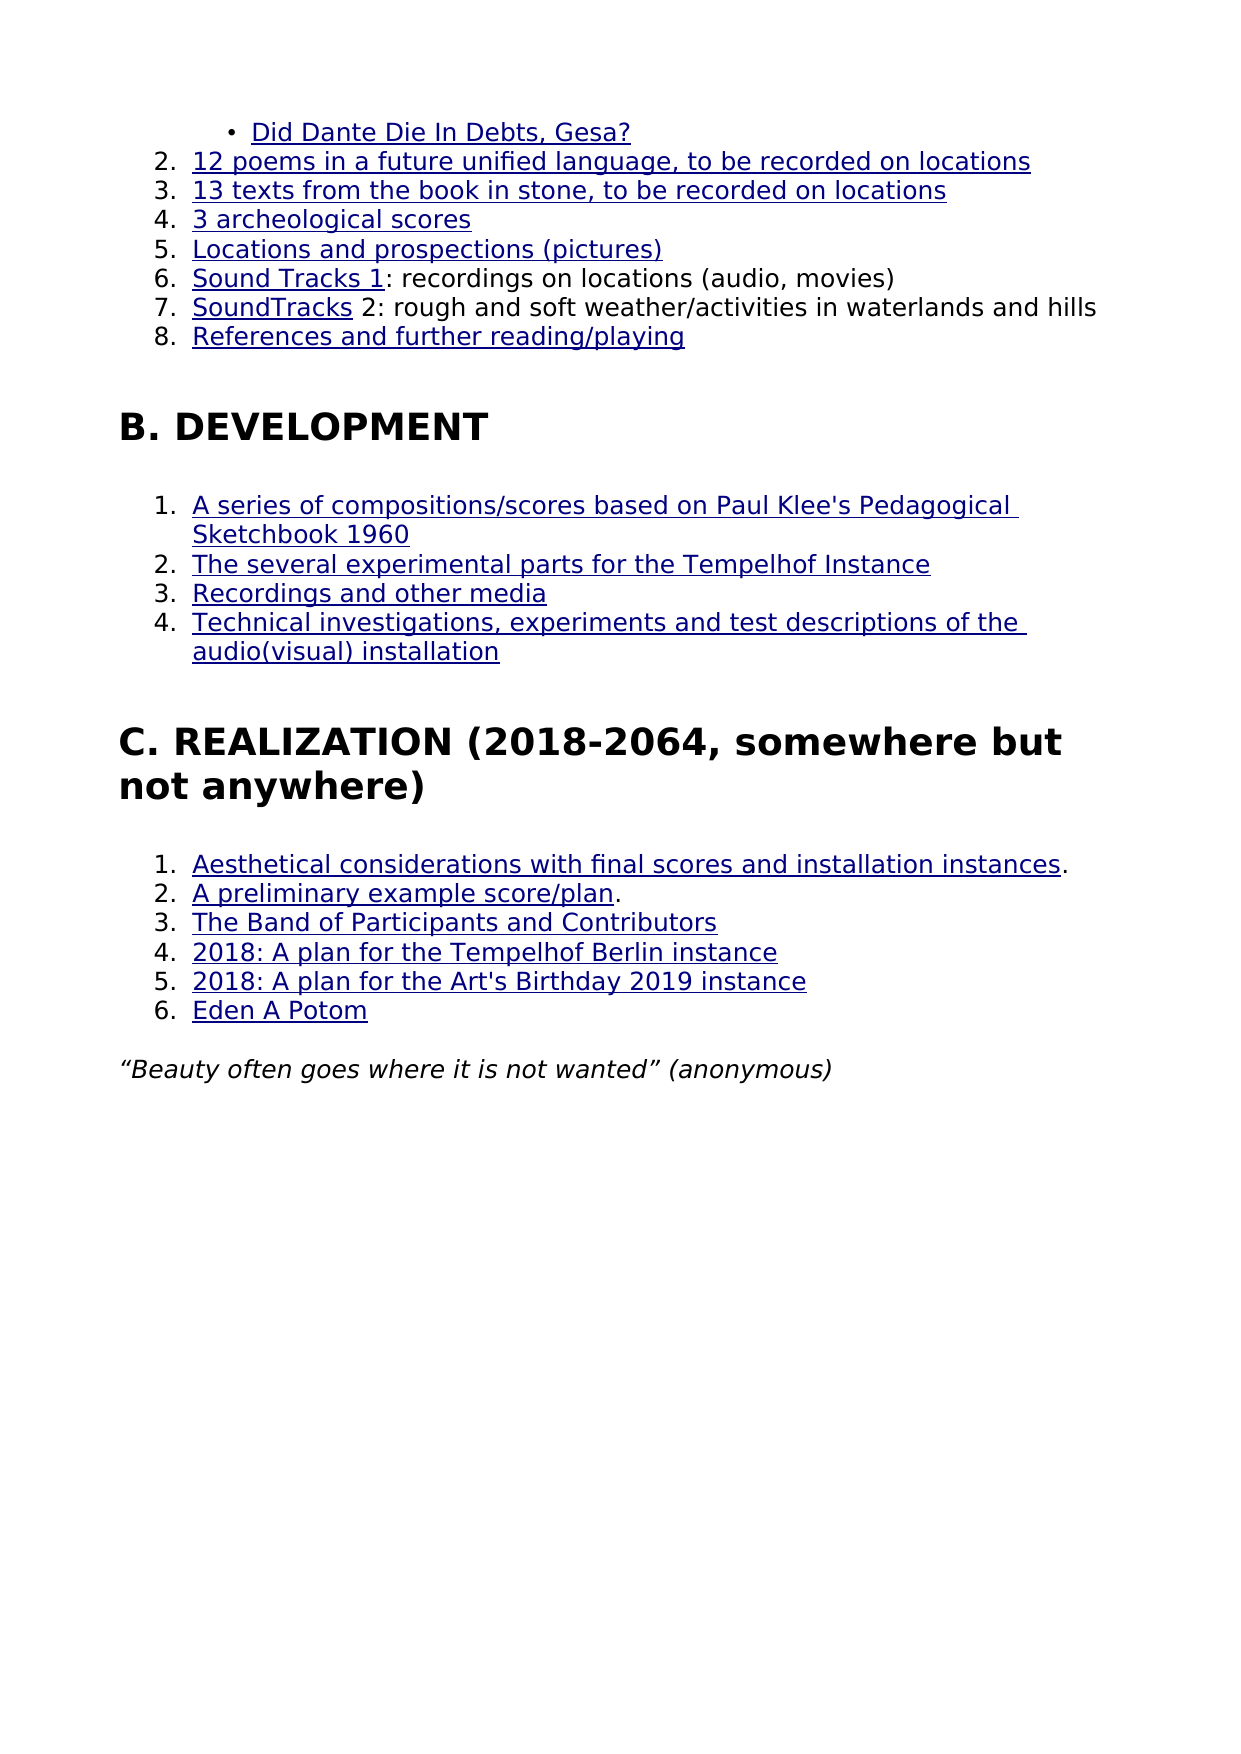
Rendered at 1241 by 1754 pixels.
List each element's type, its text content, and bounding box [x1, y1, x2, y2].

text “Beauty often goes where it is not wanted” (anonymous) [118, 1055, 1122, 1084]
list Sound Tracks 1: recordings on locations (audio, movies) [177, 264, 1122, 293]
list Eden A Potom [177, 996, 1122, 1025]
list A series of compositions/scores based on Paul Klee's Pedagogical Sketchbook 1960 [177, 492, 1122, 550]
list References and further reading/playing [177, 322, 1122, 351]
subtitle B. DEVELOPMENT [118, 406, 1122, 449]
list 3 archeological scores [177, 206, 1122, 235]
list 2018: A plan for the Tempelhof Berlin instance [177, 938, 1122, 967]
list The several experimental parts for the Tempelhof Instance [177, 550, 1122, 579]
list Aesthetical considerations with final scores and installation instances. [177, 850, 1122, 879]
list 2018: A plan for the Art's Birthday 2019 instance [177, 967, 1122, 996]
subtitle C. REALIZATION (2018-2064, somewhere but not anywhere) [118, 721, 1122, 808]
list The Band of Participants and Contributors [177, 909, 1122, 938]
list Locations and prospections (pictures) [177, 235, 1122, 264]
list Recordings and other media [177, 579, 1122, 608]
list A preliminary example score/plan. [177, 879, 1122, 909]
list Did Dante Die In Debts, Gesa? [236, 118, 1122, 147]
list 12 poems in a future unified language, to be recorded on locations [177, 147, 1122, 176]
list Technical investigations, experiments and test descriptions of the audio(visual) installation [177, 608, 1122, 667]
list SoundTracks 2: rough and soft weather/activities in waterlands and hills [177, 293, 1122, 322]
list 13 texts from the book in stone, to be recorded on locations [177, 176, 1122, 206]
